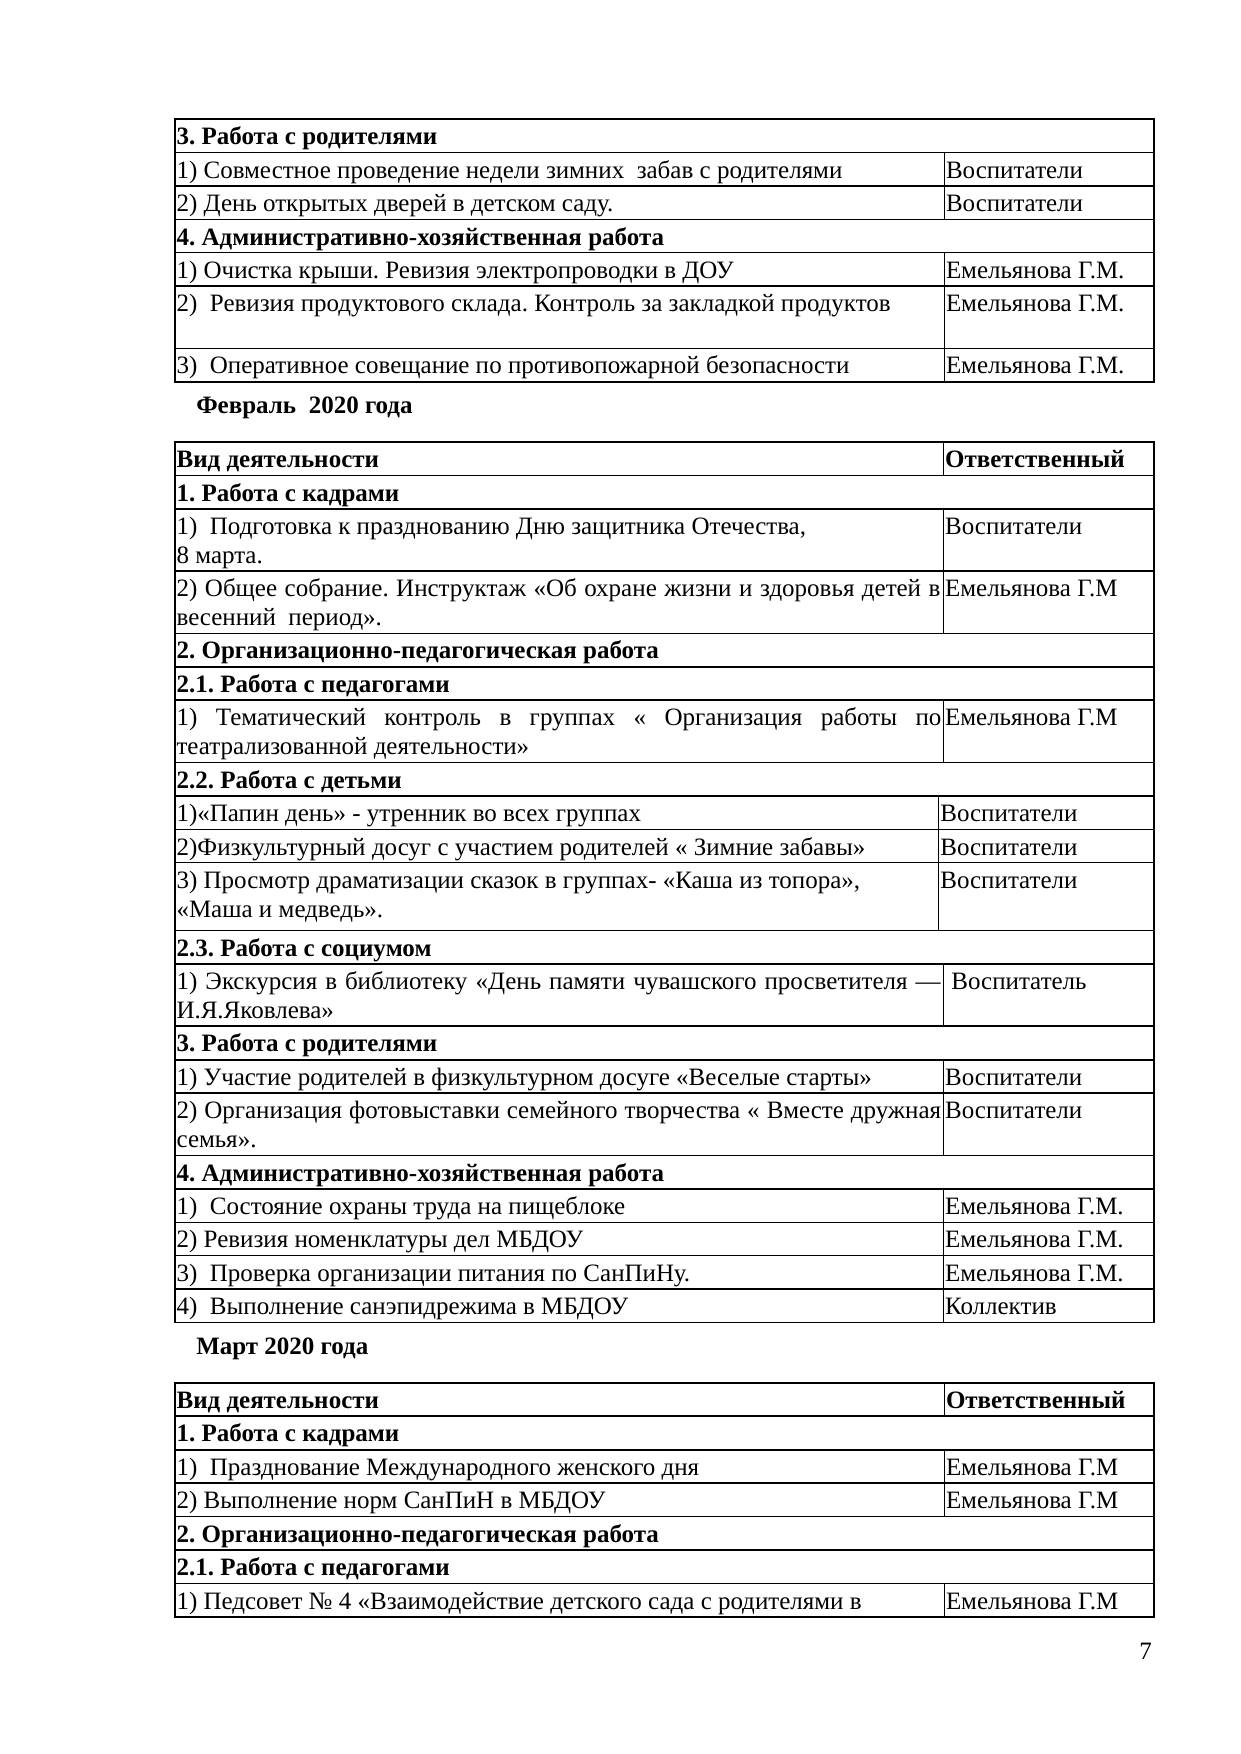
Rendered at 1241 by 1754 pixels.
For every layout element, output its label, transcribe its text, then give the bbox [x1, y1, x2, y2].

table_cell 2) Общее собрание. Инструктаж «Об охране жизни и здоровья детей в весенний период». [176, 572, 943, 632]
table_cell Емельянова Г.М. [945, 349, 1153, 381]
table_cell Емельянова Г.М. [944, 1190, 1153, 1221]
table_cell 1) Тематический контроль в группах « Организация работы по театрализованной деятельности» [176, 701, 943, 762]
table_header Вид деятельности [176, 1384, 944, 1415]
table_cell 2)Физкультурный досуг с участием родителей « Зимние забавы» [176, 830, 938, 862]
table_cell 1) Совместное проведение недели зимних забав с родителями [176, 153, 944, 185]
table_cell Воспитатели [945, 153, 1153, 185]
table_cell Емельянова Г.М. [945, 253, 1153, 285]
table_cell Воспитатель [944, 965, 1153, 1025]
table_cell 1. Работа с кадрами [176, 476, 1153, 508]
table_header Вид деятельности [176, 443, 943, 475]
table_cell 3) Проверка организации питания по СанПиНу. [176, 1256, 943, 1288]
table_cell 1) Очистка крыши. Ревизия электропроводки в ДОУ [176, 253, 944, 285]
text Февраль 2020 года [177, 390, 1152, 419]
table_cell 4) Выполнение санэпидрежима в МБДОУ [176, 1290, 943, 1322]
table_cell Коллектив [944, 1290, 1153, 1322]
table_cell Емельянова Г.М. [945, 287, 1153, 347]
table_cell 1)«Папин день» - утренник во всех группах [176, 797, 938, 828]
table_cell 3) Просмотр драматизации сказок в группах- «Каша из топора», «Маша и медведь». [176, 863, 938, 930]
table_cell 2.1. Работа с педагогами [176, 668, 1153, 699]
table_cell Воспитатели [944, 510, 1153, 570]
table_cell 2) День открытых дверей в детском саду. [176, 187, 944, 218]
table_cell 1) Состояние охраны труда на пищеблоке [176, 1190, 943, 1221]
table_cell Воспитатели [939, 830, 1153, 862]
table_cell Емельянова Г.М [945, 1451, 1153, 1482]
table_cell Емельянова Г.М. [944, 1223, 1153, 1255]
table_cell 2) Ревизия номенклатуры дел МБДОУ [176, 1223, 943, 1255]
table_cell 2) Ревизия продуктового склада. Контроль за закладкой продуктов [176, 287, 944, 347]
table_cell 4. Административно-хозяйственная работа [176, 220, 1153, 252]
table_cell Воспитатели [939, 863, 1153, 930]
table_cell 2. Организационно-педагогическая работа [176, 1517, 1153, 1549]
table_cell Воспитатели [944, 1061, 1153, 1092]
table_cell 3) Оперативное совещание по противопожарной безопасности [176, 349, 944, 381]
table_cell 2. Организационно-педагогическая работа [176, 634, 1153, 666]
table_header Ответственный [945, 1384, 1153, 1415]
table_cell Емельянова Г.М [945, 1584, 1153, 1616]
table_cell 2) Выполнение норм СанПиН в МБДОУ [176, 1484, 944, 1516]
table_cell 2.2. Работа с детьми [176, 763, 1153, 795]
table_cell Воспитатели [945, 187, 1153, 218]
table_cell 4. Административно-хозяйственная работа [176, 1156, 1153, 1188]
table_cell 3. Работа с родителями [176, 120, 1153, 152]
table_cell Воспитатели [939, 797, 1153, 828]
table_cell Емельянова Г.М. [944, 1256, 1153, 1288]
table_cell 1) Экскурсия в библиотеку «День памяти чувашского просветителя — И.Я.Яковлева» [176, 965, 943, 1025]
table_cell 2.1. Работа с педагогами [176, 1551, 1153, 1583]
table_cell Воспитатели [944, 1094, 1153, 1154]
table_cell Емельянова Г.М [944, 572, 1153, 632]
table_header Ответственный [944, 443, 1153, 475]
table_cell 1) Подготовка к празднованию Дню защитника Отечества, 8 марта. [176, 510, 943, 570]
table_cell 2.3. Работа с социумом [176, 931, 1153, 963]
table_cell 2) Организация фотовыставки семейного творчества « Вместе дружная семья». [176, 1094, 943, 1154]
table_cell 1. Работа с кадрами [176, 1417, 1153, 1449]
text Март 2020 года [177, 1331, 1152, 1360]
table_cell Емельянова Г.М [944, 701, 1153, 762]
table_cell 1) Участие родителей в физкультурном досуге «Веселые старты» [176, 1061, 943, 1092]
table_cell Емельянова Г.М [945, 1484, 1153, 1516]
table_cell 3. Работа с родителями [176, 1027, 1153, 1059]
table_cell 1) Празднование Международного женского дня [176, 1451, 944, 1482]
table_cell 1) Педсовет № 4 «Взаимодействие детского сада с родителями в [176, 1584, 944, 1616]
